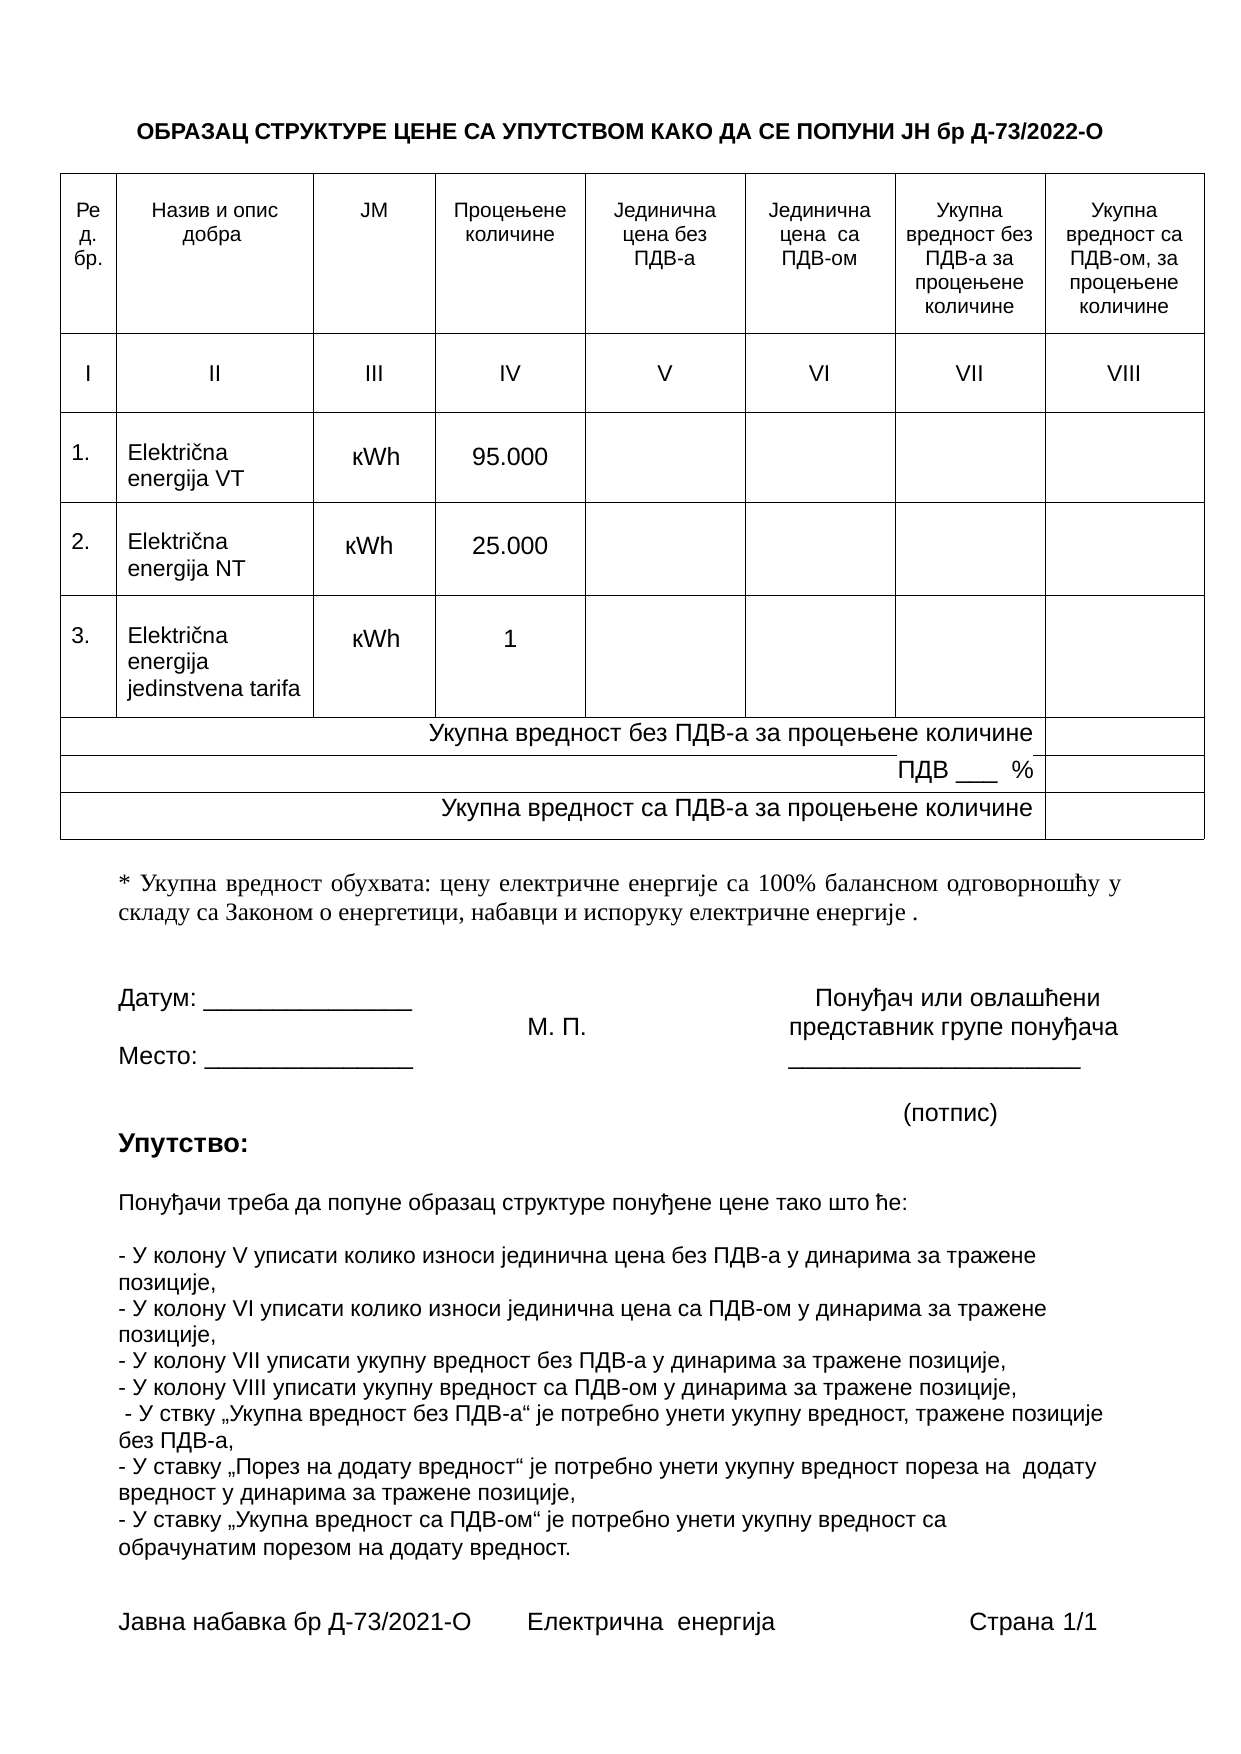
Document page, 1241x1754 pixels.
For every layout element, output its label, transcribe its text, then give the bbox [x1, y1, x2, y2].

table_cell [746, 503, 895, 595]
text - У ствку „Укупна вредност без ПДВ-а“ је потребно унети укупну вредност, тражене позиције без ПДВ-а, [118, 1400, 1122, 1453]
text Датум: _______________ Понуђач или овлашћени [118, 983, 1122, 1012]
text - У колону VIII уписати укупну вредност са ПДВ-ом у динарима за тражене позиције, [118, 1374, 1122, 1400]
table_cell кWh [314, 596, 435, 717]
table_cell [896, 413, 1045, 501]
text (потпис) [118, 1098, 1122, 1127]
table_header ЈМ [314, 174, 435, 333]
table_cell 95.000 [436, 413, 585, 501]
table_cell [1046, 413, 1204, 501]
text Место: _______________ _____________________ [118, 1041, 1122, 1069]
table_cell Električna energija VT [117, 413, 313, 501]
text - У колону VI уписати колико износи јединична цена са ПДВ-ом у динарима за тражене позиције, [118, 1295, 1122, 1347]
table_cell ПДВ ___ % [61, 756, 1045, 792]
table_cell кWh [314, 413, 435, 501]
table_header Назив и опис добра [117, 174, 313, 333]
table_cell I [61, 334, 116, 412]
text - У ставку „Укупна вредност са ПДВ-ом“ је потребно унети укупну вредност са [118, 1506, 1122, 1532]
table_cell 25.000 [436, 503, 585, 595]
table_cell [586, 596, 745, 717]
text - У колону V уписати колико износи јединична цена без ПДВ-а у динарима за траженe позицијe, [118, 1242, 1122, 1295]
table_cell [1046, 756, 1204, 792]
table_cell IV [436, 334, 585, 412]
table_header Ред. бр. [61, 174, 116, 333]
table_cell Električna energija NT [117, 503, 313, 595]
table_cell 2. [61, 503, 116, 595]
table_cell [746, 413, 895, 501]
table_cell кWh [314, 503, 435, 595]
text ОБРАЗАЦ СТРУКТУРЕ ЦЕНЕ СА УПУТСТВОМ КАКО ДА СЕ ПОПУНИ ЈН бр Д-73/2022-О [118, 118, 1122, 144]
table_header Процењене количине [436, 174, 585, 333]
table_header Јединична цена без ПДВ-а [586, 174, 745, 333]
table_cell Električna energija jedinstvena tarifa [117, 596, 313, 717]
text М. П. представник групе понуђача [118, 1012, 1122, 1041]
text Упутство: [118, 1127, 1122, 1158]
table_cell VIII [1046, 334, 1204, 412]
table_cell 1 [436, 596, 585, 717]
table_cell V [586, 334, 745, 412]
table_cell 1. [61, 413, 116, 501]
table_cell [896, 503, 1045, 595]
table_cell Укупна вредност без ПДВ-а за процењене количине [61, 718, 1045, 754]
table_cell II [117, 334, 313, 412]
table_cell [586, 413, 745, 501]
table_header Јединична цена са ПДВ-ом [746, 174, 895, 333]
table_cell III [314, 334, 435, 412]
text - У ставку „Порез на додату вредност“ је потребно унети укупну вредност пореза на додату вредност у динарима за тражене позиције, [118, 1453, 1122, 1506]
table_cell [1046, 793, 1204, 839]
text - У колону VII уписати укупну вредност без ПДВ-а у динарима за тражене позиције, [118, 1347, 1122, 1374]
text обрачунатим порезом на додату вредност. [118, 1532, 1122, 1561]
table_cell 3. [61, 596, 116, 717]
table_header Укупна вредност без ПДВ-а за процењене количине [896, 174, 1045, 333]
table_cell [1046, 596, 1204, 717]
table_cell Укупна вредност са ПДВ-а за процењене количине [61, 793, 1045, 839]
table_cell [1046, 718, 1204, 754]
text Понуђачи треба да попуне образац структуре понуђене цене тако што ће: [118, 1189, 1122, 1216]
table_cell [586, 503, 745, 595]
table_cell VI [746, 334, 895, 412]
table_header Укупна вредност са ПДВ-ом, за процењене количине [1046, 174, 1204, 333]
table_cell [746, 596, 895, 717]
text * Укупна вредност обухвата: цену електричне енергије са 100% балансном одговорношћу у складу са Законом о енергетици, набавци и испоруку електричне енергије . [118, 868, 1122, 926]
table_cell [896, 596, 1045, 717]
table_cell VII [896, 334, 1045, 412]
table_cell [1046, 503, 1204, 595]
